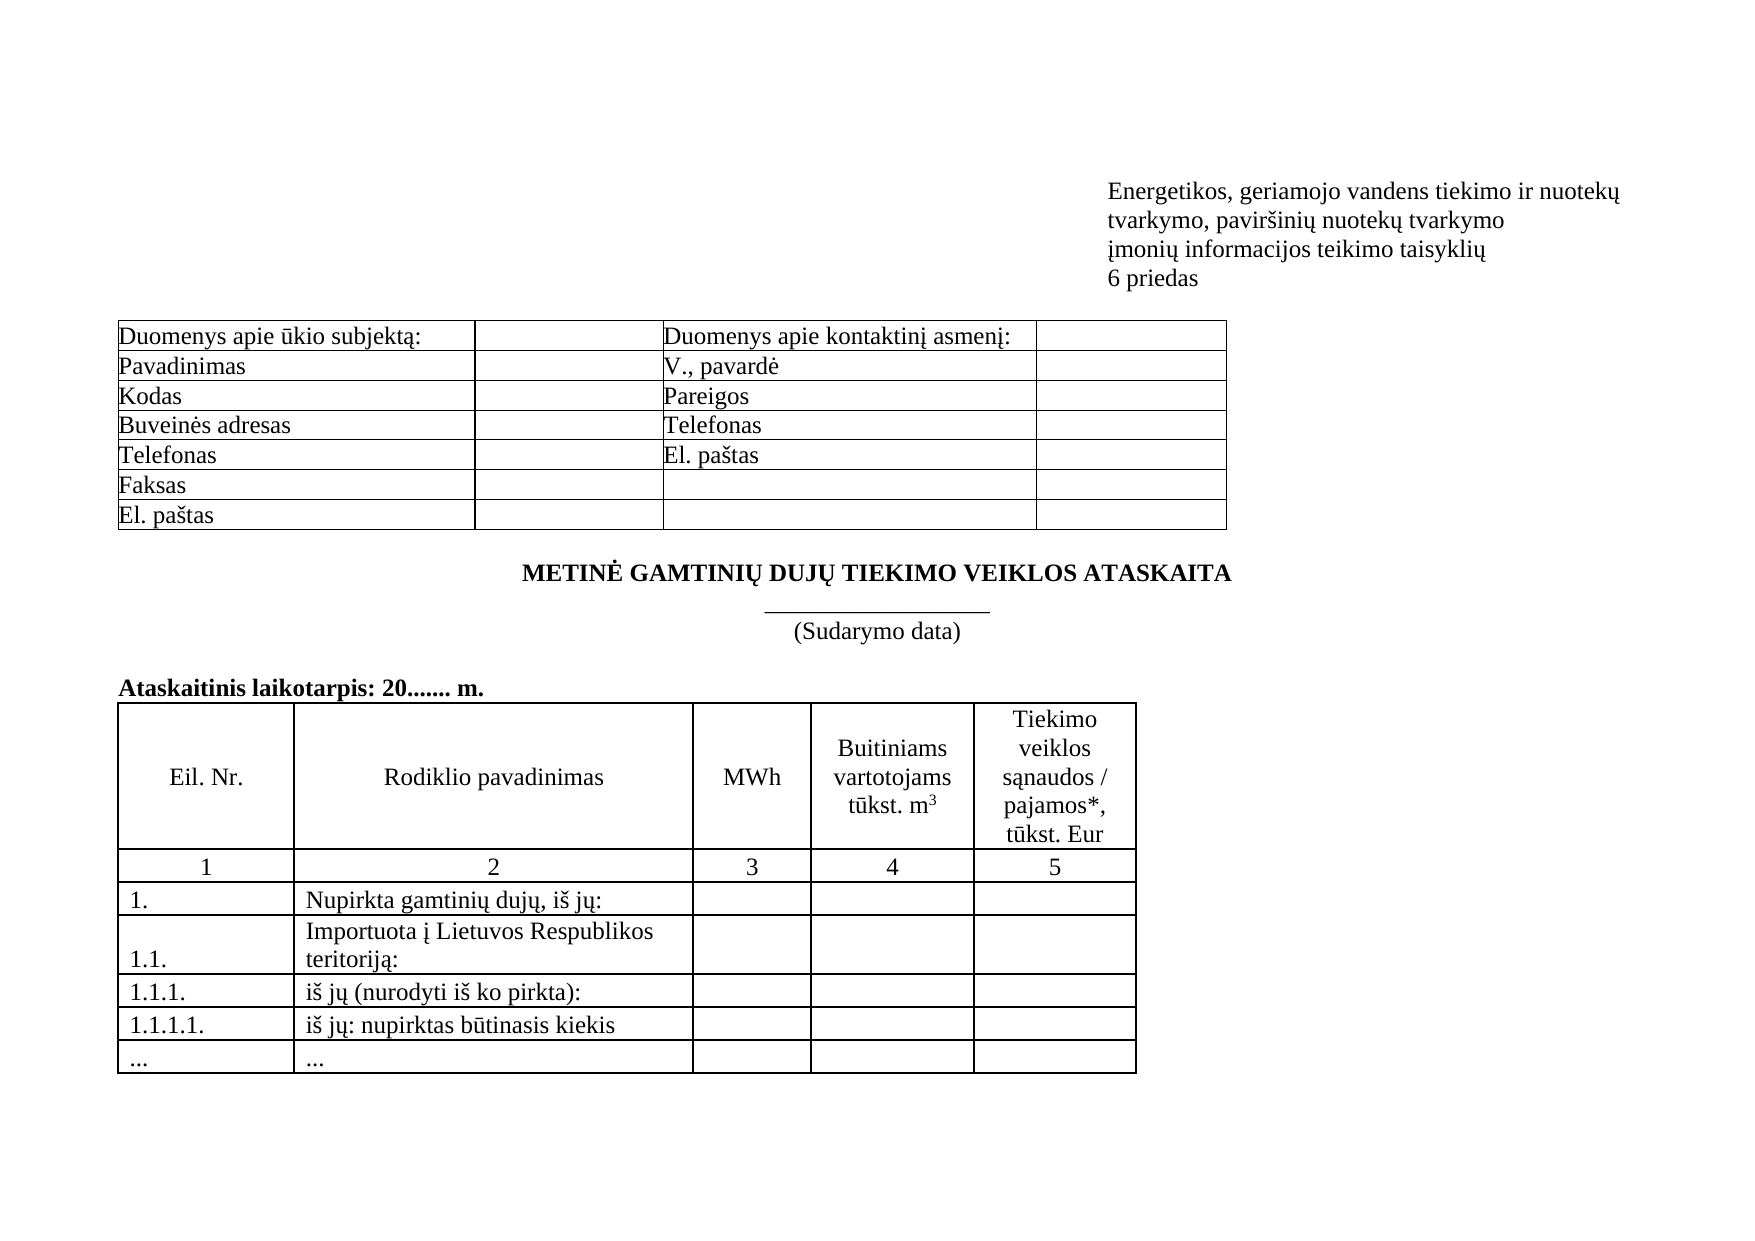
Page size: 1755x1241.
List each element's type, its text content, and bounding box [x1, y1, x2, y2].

table_cell Pareigos [664, 381, 1036, 409]
table_cell Kodas [119, 381, 474, 409]
table_cell Telefonas [119, 440, 474, 469]
table_cell 1.1.1. [119, 975, 293, 1006]
table_cell [476, 470, 663, 499]
table_cell Faksas [119, 470, 474, 499]
table_cell [694, 916, 810, 973]
table_cell Importuota į Lietuvos Respublikos teritoriją: [295, 916, 692, 973]
table_header MWh [694, 704, 810, 848]
table_cell [975, 1008, 1135, 1039]
table_cell iš jų: nupirktas būtinasis kiekis [295, 1008, 692, 1039]
table_header Duomenys apie kontaktinį asmenį: [664, 321, 1036, 350]
table_cell 1.1.1.1. [119, 1008, 293, 1039]
table_cell [476, 351, 663, 380]
table_cell 2 [295, 850, 692, 881]
table_cell [812, 883, 973, 914]
table_cell 3 [694, 850, 810, 881]
table_cell 1.1. [119, 916, 293, 973]
table_cell [1037, 381, 1226, 409]
table_cell [812, 1041, 973, 1072]
text (Sudarymo data) [118, 616, 1636, 645]
table_cell 5 [975, 850, 1135, 881]
table_cell Pavadinimas [119, 351, 474, 380]
table_cell [1037, 500, 1226, 529]
table_cell ... [295, 1041, 692, 1072]
table_cell El. paštas [119, 500, 474, 529]
table_cell 1 [119, 850, 293, 881]
table_cell [975, 975, 1135, 1006]
text Ataskaitinis laikotarpis: 20....... m. [118, 673, 1636, 702]
table_cell [694, 975, 810, 1006]
table_header Tiekimo veiklos sąnaudos / pajamos*, tūkst. Eur [975, 704, 1135, 848]
table_cell iš jų (nurodyti iš ko pirkta): [295, 975, 692, 1006]
table_cell [812, 975, 973, 1006]
text 6 priedas [1107, 263, 1636, 291]
table_cell [476, 411, 663, 439]
table_cell [1037, 411, 1226, 439]
table_header Eil. Nr. [119, 704, 293, 848]
table_cell ... [119, 1041, 293, 1072]
table_cell [1037, 470, 1226, 499]
table_cell [1037, 440, 1226, 469]
table_cell [975, 883, 1135, 914]
text METINĖ GAMTINIŲ DUJŲ TIEKIMO VEIKLOS ATASKAITA [118, 558, 1636, 587]
text įmonių informacijos teikimo taisyklių [1107, 234, 1636, 263]
table_cell [476, 381, 663, 409]
table_cell El. paštas [664, 440, 1036, 469]
table_cell [975, 1041, 1135, 1072]
table_cell [476, 500, 663, 529]
table_cell Telefonas [664, 411, 1036, 439]
table_header Duomenys apie ūkio subjektą: [119, 321, 474, 350]
table_cell [476, 440, 663, 469]
table_cell [694, 1041, 810, 1072]
table_cell Buveinės adresas [119, 411, 474, 439]
table_cell [694, 1008, 810, 1039]
table_header [476, 321, 663, 350]
table_cell [664, 470, 1036, 499]
table_cell 1. [119, 883, 293, 914]
table_header Rodiklio pavadinimas [295, 704, 692, 848]
table_cell [1037, 351, 1226, 380]
text tvarkymo, paviršinių nuotekų tvarkymo [1107, 205, 1636, 234]
table_cell [694, 883, 810, 914]
table_header [1037, 321, 1226, 350]
table_cell [664, 500, 1036, 529]
table_cell Nupirkta gamtinių dujų, iš jų: [295, 883, 692, 914]
text __________________ [118, 587, 1636, 616]
table_header Buitiniams vartotojams tūkst. m3 [812, 704, 973, 848]
text Energetikos, geriamojo vandens tiekimo ir nuotekų [1107, 176, 1636, 205]
table_cell [975, 916, 1135, 973]
table_cell V., pavardė [664, 351, 1036, 380]
table_cell 4 [812, 850, 973, 881]
table_cell [812, 1008, 973, 1039]
table_cell [812, 916, 973, 973]
